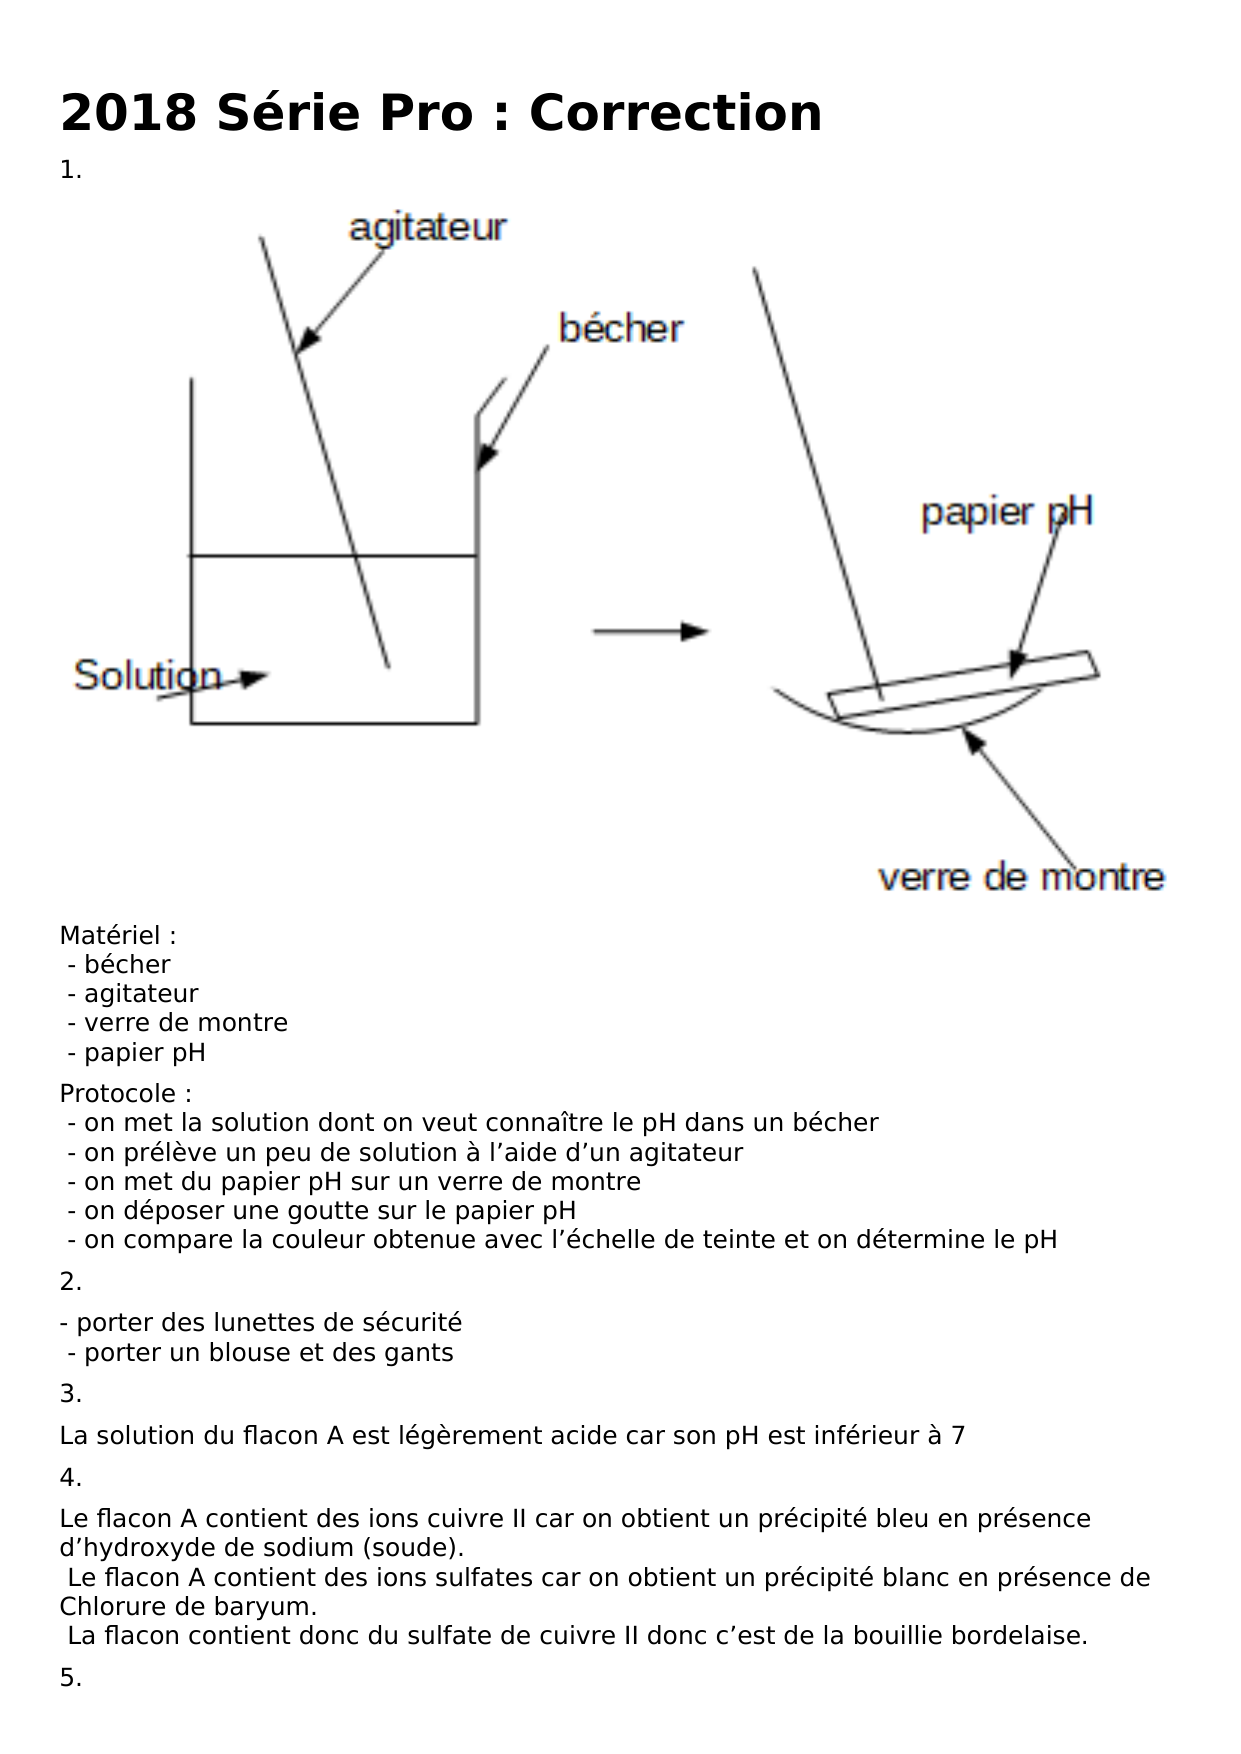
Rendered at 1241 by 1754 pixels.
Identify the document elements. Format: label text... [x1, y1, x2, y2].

text 1. [59, 155, 1181, 184]
text 3. [59, 1379, 1181, 1408]
text 5. [59, 1663, 1181, 1692]
text 4. [59, 1463, 1181, 1492]
text Matériel : - bécher - agitateur - verre de montre - papier pH [59, 921, 1181, 1067]
text 2. [59, 1267, 1181, 1296]
text La solution du flacon A est légèrement acide car son pH est inférieur à 7 [59, 1421, 1181, 1450]
text - porter des lunettes de sécurité - porter un blouse et des gants [59, 1308, 1181, 1367]
text Protocole : - on met la solution dont on veut connaître le pH dans un bécher - on prélève un peu de solution à l’aide d’un agitateur - on met du papier pH sur un verre de montre - on déposer une goutte sur le papier pH - on compare la couleur obtenue avec l’échelle de teinte et on détermine le pH [59, 1079, 1181, 1254]
subtitle 2018 Série Pro : Correction [59, 84, 1181, 142]
text Le flacon A contient des ions cuivre II car on obtient un précipité bleu en présence d’hydroxyde de sodium (soude). Le flacon A contient des ions sulfates car on obtient un précipité blanc en présence de Chlorure de baryum. La flacon contient donc du sulfate de cuivre II donc c’est de la bouillie bordelaise. [59, 1504, 1181, 1650]
picture [59, 196, 1182, 909]
